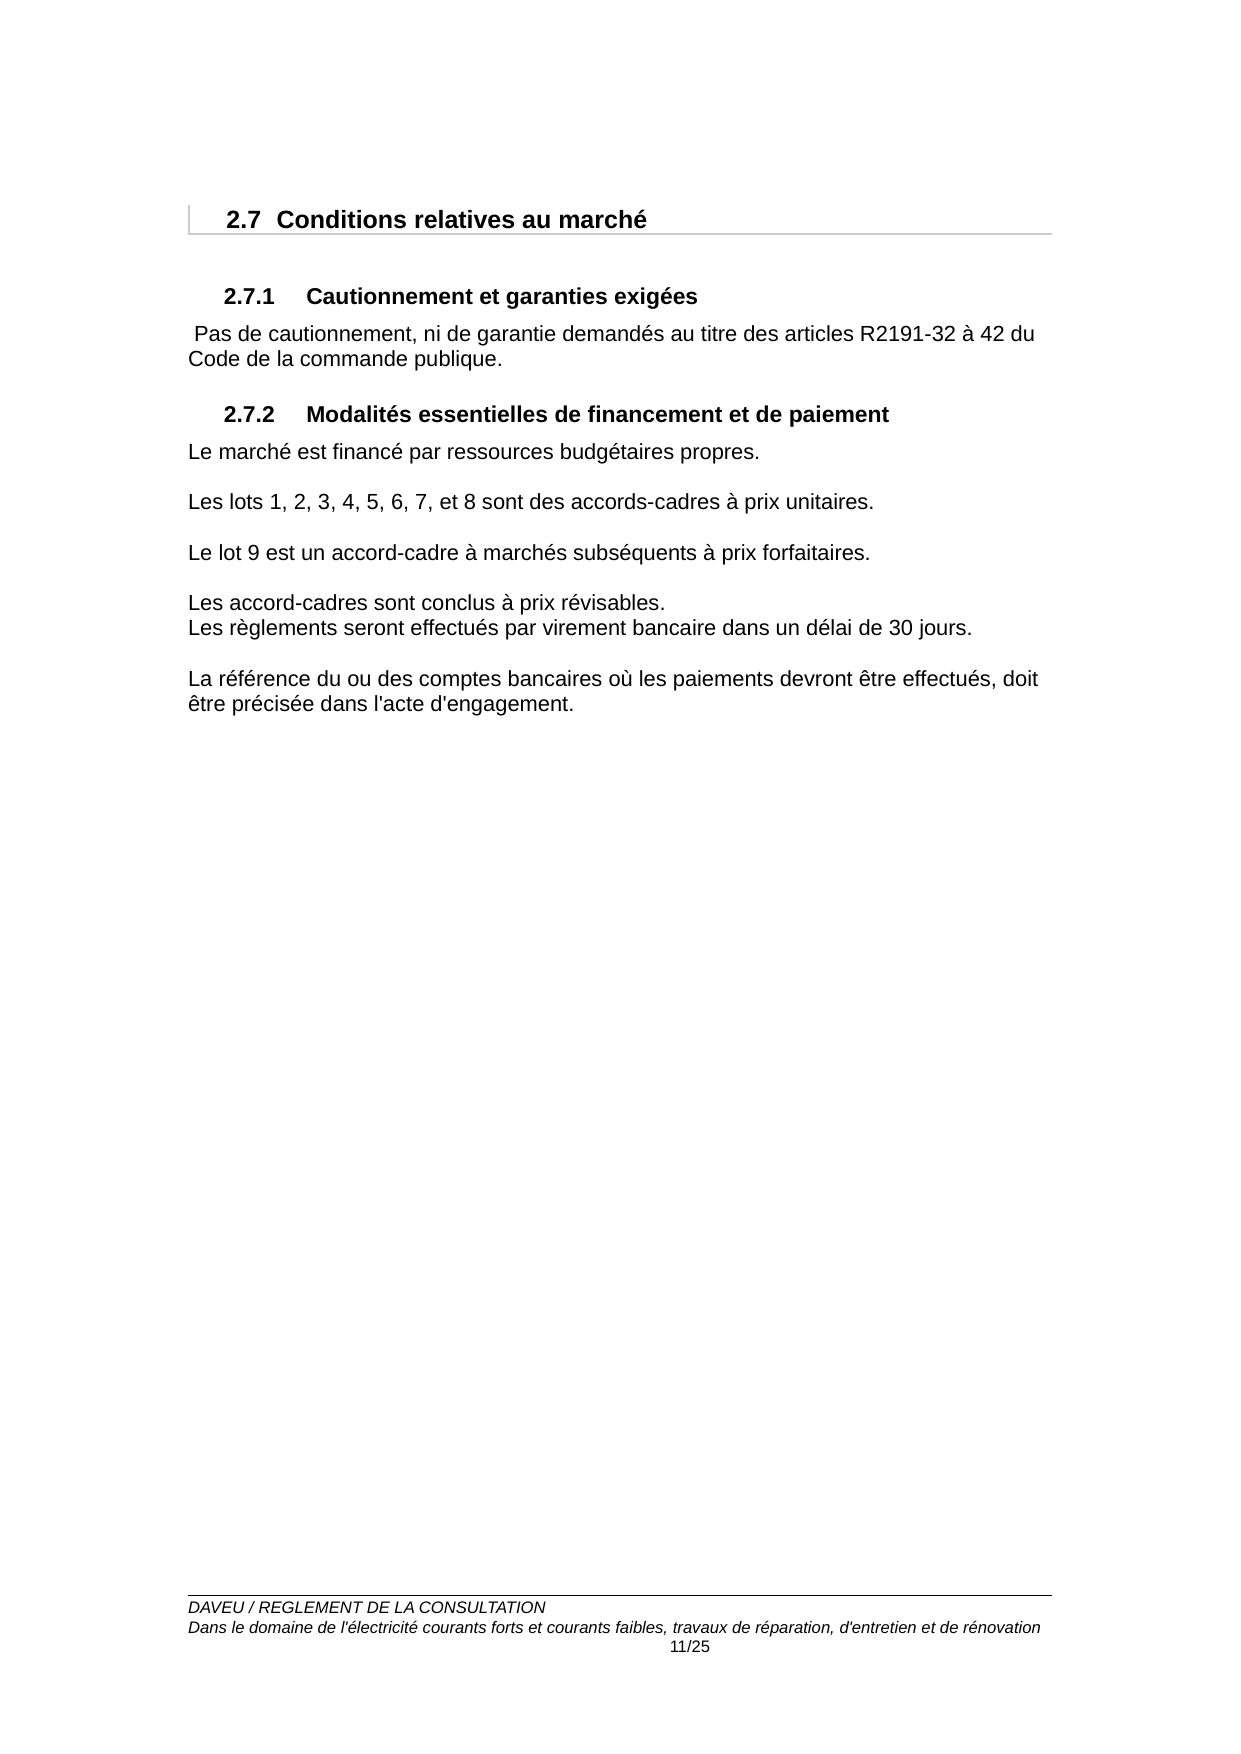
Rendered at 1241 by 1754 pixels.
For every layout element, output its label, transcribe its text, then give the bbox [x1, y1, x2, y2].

subtitle Modalités essentielles de financement et de paiement [188, 401, 1052, 427]
text Le lot 9 est un accord-cadre à marchés subséquents à prix forfaitaires. [188, 539, 1052, 565]
text Pas de cautionnement, ni de garantie demandés au titre des articles R2191-32 à 42 du Code de la commande publique. [188, 321, 1052, 371]
subtitle Cautionnement et garanties exigées [188, 283, 1052, 309]
subtitle Conditions relatives au marché [188, 204, 1052, 233]
text Le marché est financé par ressources budgétaires propres. [188, 439, 1052, 464]
text Les accord-cadres sont conclus à prix révisables. [188, 590, 1052, 615]
text La référence du ou des comptes bancaires où les paiements devront être effectués, doit être précisée dans l'acte d'engagement. [188, 666, 1052, 716]
text Les règlements seront effectués par virement bancaire dans un délai de 30 jours. [188, 615, 1052, 640]
text Les lots 1, 2, 3, 4, 5, 6, 7, et 8 sont des accords-cadres à prix unitaires. [188, 489, 1052, 514]
